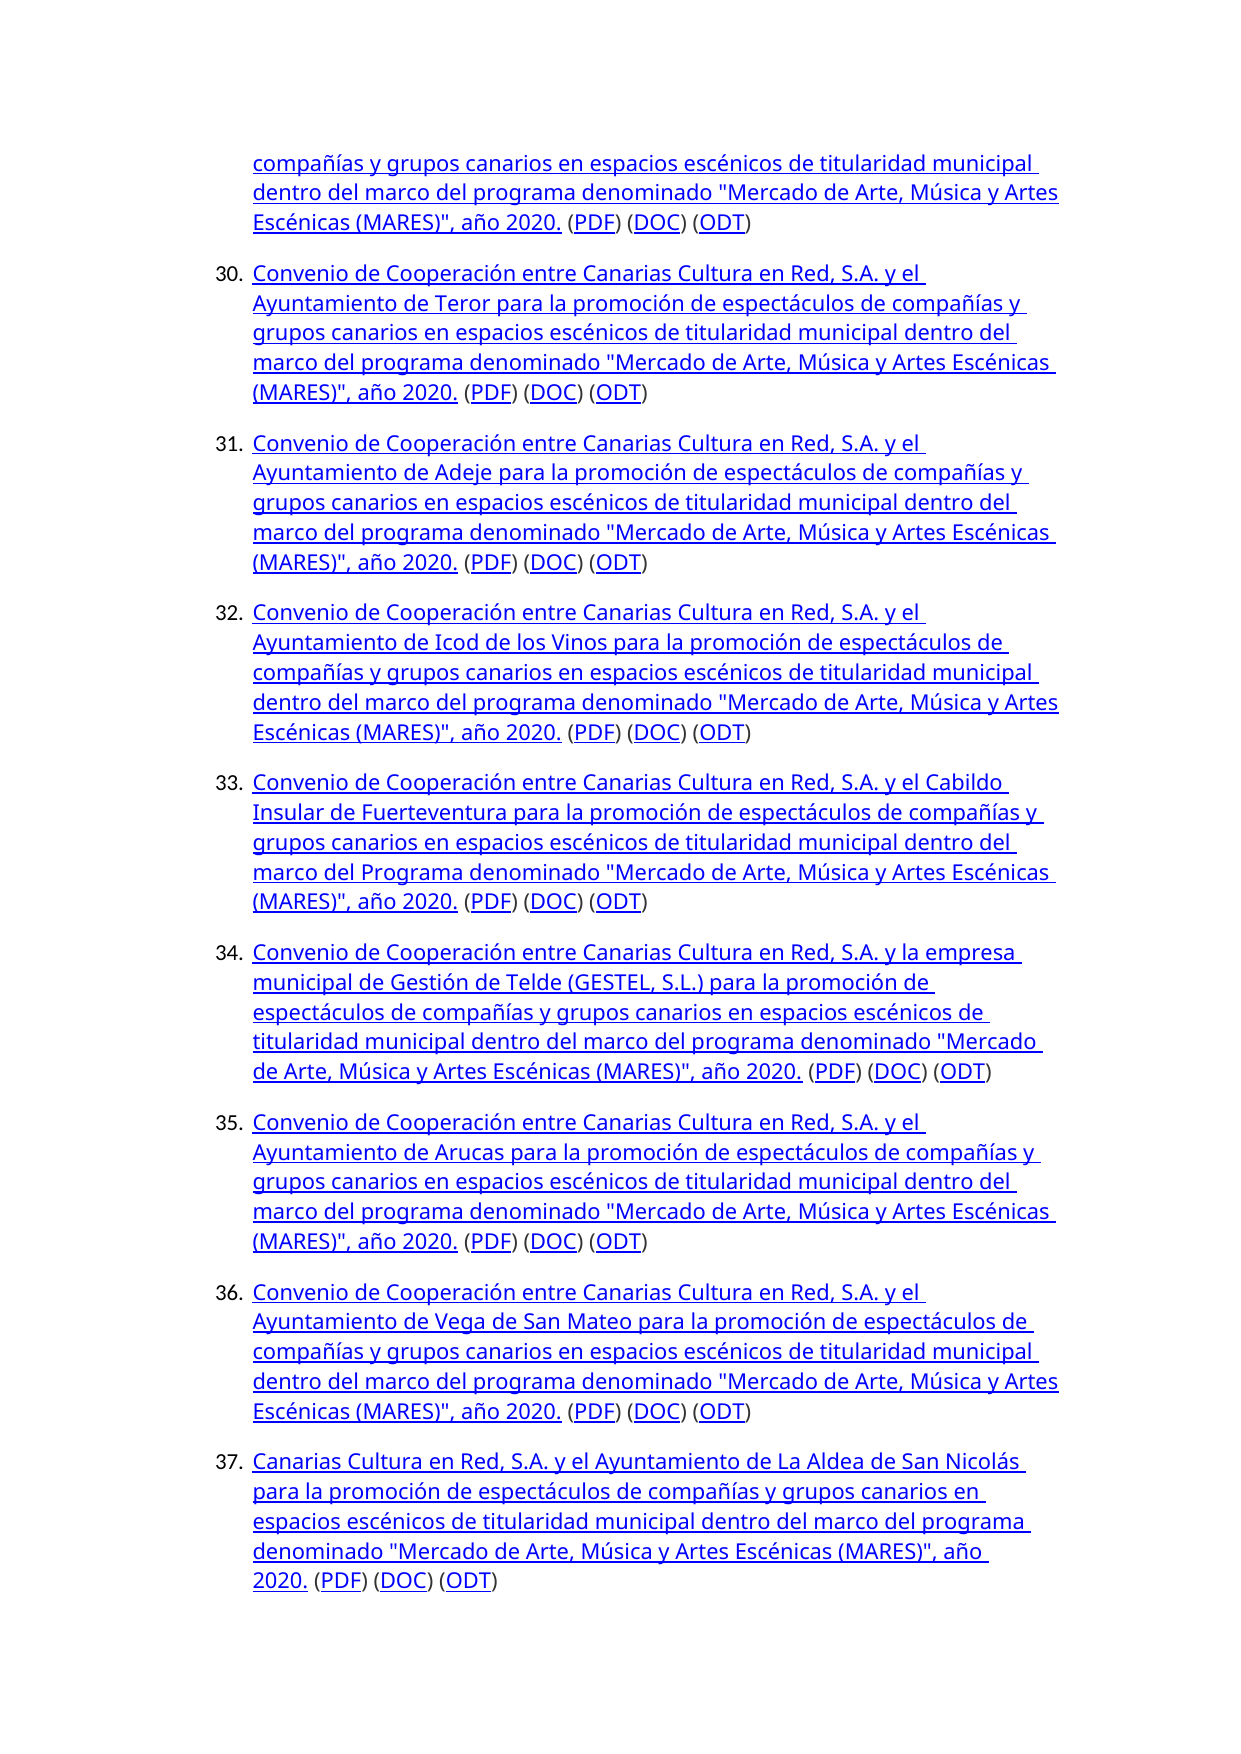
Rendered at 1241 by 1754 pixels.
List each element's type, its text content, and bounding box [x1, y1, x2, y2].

list compañías y grupos canarios en espacios escénicos de titularidad municipal dentro del marco del programa denominado "Mercado de Arte, Música y Artes Escénicas (MARES)", año 2020. (PDF) (DOC) (ODT)‍ [215, 148, 1063, 237]
list Convenio de Cooperación entre Canarias Cultura en Red, S.A. y la empresa municipal de Gestión de Telde (GESTEL, S.L.) para la promoción de espectáculos de compañías y grupos canarios en espacios escénicos de titularidad municipal dentro del marco del programa denominado "Mercado de Arte, Música y Artes Escénicas (MARES)", año 2020. (PDF) (DOC) (ODT)‍ [215, 937, 1063, 1086]
list Convenio de Cooperación entre Canarias Cultura en Red, S.A. y el Ayuntamiento de Arucas para la promoción de espectáculos de compañías y grupos canarios en espacios escénicos de titularidad municipal dentro del marco del programa denominado "Mercado de Arte, Música y Artes Escénicas (MARES)", año 2020. (PDF) (DOC) (ODT)‍ [215, 1107, 1063, 1256]
list Convenio de Cooperación entre Canarias Cultura en Red, S.A. y el Ayuntamiento de Icod de los Vinos para la promoción de espectáculos de compañías y grupos canarios en espacios escénicos de titularidad municipal dentro del marco del programa denominado "Mercado de Arte, Música y Artes Escénicas (MARES)", año 2020. (PDF) (DOC) (ODT)‍ [215, 597, 1063, 746]
list Convenio de Cooperación entre Canarias Cultura en Red, S.A. y el Ayuntamiento de Vega de San Mateo para la promoción de espectáculos de compañías y grupos canarios en espacios escénicos de titularidad municipal dentro del marco del programa denominado "Mercado de Arte, Música y Artes Escénicas (MARES)", año 2020. (PDF) (DOC) (ODT) [215, 1277, 1063, 1426]
list Convenio de Cooperación entre Canarias Cultura en Red, S.A. y el Ayuntamiento de Teror para la promoción de espectáculos de compañías y grupos canarios en espacios escénicos de titularidad municipal dentro del marco del programa denominado "Mercado de Arte, Música y Artes Escénicas (MARES)", año 2020. (PDF) (DOC) (ODT)‍ [215, 258, 1063, 407]
list Canarias Cultura en Red, S.A. y el Ayuntamiento de La Aldea de San Nicolás para la promoción de espectáculos de compañías y grupos canarios en espacios escénicos de titularidad municipal dentro del marco del programa denominado "Mercado de Arte, Música y Artes Escénicas (MARES)", año 2020. (PDF) (DOC) (ODT)‍ [215, 1446, 1063, 1595]
list Convenio de Cooperación entre Canarias Cultura en Red, S.A. y el Ayuntamiento de Adeje para la promoción de espectáculos de compañías y grupos canarios en espacios escénicos de titularidad municipal dentro del marco del programa denominado "Mercado de Arte, Música y Artes Escénicas (MARES)", año 2020. (PDF) (DOC) (ODT)‍ [215, 428, 1063, 577]
list Convenio de Cooperación entre Canarias Cultura en Red, S.A. y el Cabildo Insular de Fuerteventura para la promoción de espectáculos de compañías y grupos canarios en espacios escénicos de titularidad municipal dentro del marco del Programa denominado "Mercado de Arte, Música y Artes Escénicas (MARES)", año 2020. (PDF) (DOC) (ODT)‍ [215, 767, 1063, 916]
